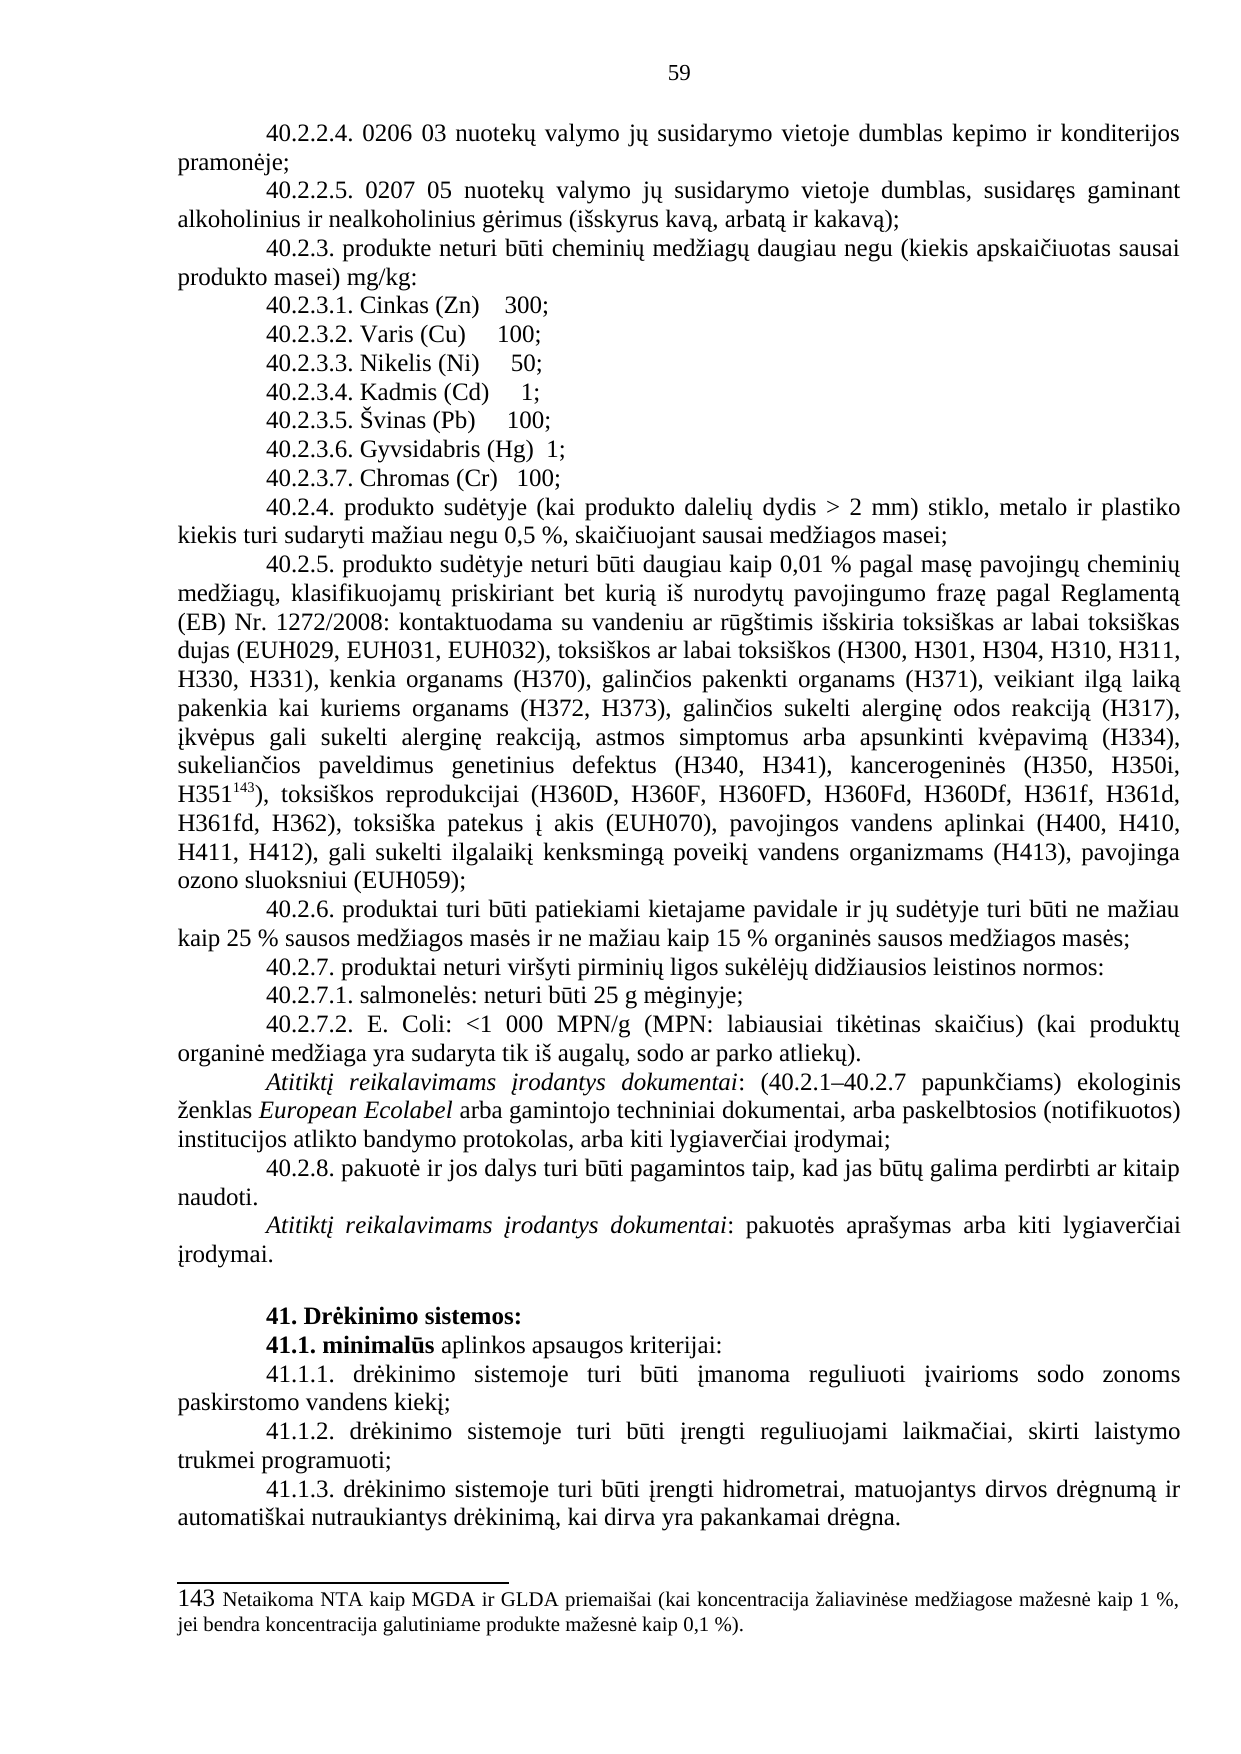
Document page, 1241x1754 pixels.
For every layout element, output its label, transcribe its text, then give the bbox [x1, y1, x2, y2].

text 40.2.3.1. Cinkas (Zn) 300; [177, 291, 1181, 319]
text 40.2.7.1. salmonelės: neturi būti 25 g mėginyje; [177, 981, 1181, 1009]
text 41.1.1. drėkinimo sistemoje turi būti įmanoma reguliuoti įvairioms sodo zonoms paskirstomo vandens kiekį; [177, 1359, 1181, 1416]
text 40.2.3.7. Chromas (Cr) 100; [177, 463, 1181, 492]
text 40.2.3.6. Gyvsidabris (Hg) 1; [177, 434, 1181, 463]
text 41.1.2. drėkinimo sistemoje turi būti įrengti reguliuojami laikmačiai, skirti laistymo trukmei programuoti; [177, 1416, 1181, 1474]
text 40.2.3. produkte neturi būti cheminių medžiagų daugiau negu (kiekis apskaičiuotas sausai produkto masei) mg/kg: [177, 233, 1181, 291]
text 40.2.2.5. 0207 05 nuotekų valymo jų susidarymo vietoje dumblas, susidaręs gaminant alkoholinius ir nealkoholinius gėrimus (išskyrus kavą, arbatą ir kakavą); [177, 176, 1181, 233]
text 41.1. minimalūs aplinkos apsaugos kriterijai: [177, 1330, 1181, 1359]
text 41. Drėkinimo sistemos: [177, 1301, 1181, 1330]
text 40.2.7.2. E. Coli: <1 000 MPN/g (MPN: labiausiai tikėtinas skaičius) (kai produktų organinė medžiaga yra sudaryta tik iš augalų, sodo ar parko atliekų). [177, 1009, 1181, 1067]
text 40.2.3.4. Kadmis (Cd) 1; [177, 377, 1181, 406]
text 40.2.6. produktai turi būti patiekiami kietajame pavidale ir jų sudėtyje turi būti ne mažiau kaip 25 % sausos medžiagos masės ir ne mažiau kaip 15 % organinės sausos medžiagos masės; [177, 894, 1181, 952]
text Netaikoma NTA kaip MGDA ir GLDA priemaišai (kai koncentracija žaliavinėse medžiagose mažesnė kaip 1 %, jei bendra koncentracija galutiniame produkte mažesnė kaip 0,1 %). [177, 1583, 1181, 1636]
text 41.1.3. drėkinimo sistemoje turi būti įrengti hidrometrai, matuojantys dirvos drėgnumą ir automatiškai nutraukiantys drėkinimą, kai dirva yra pakankamai drėgna. [177, 1474, 1181, 1531]
text 40.2.2.4. 0206 03 nuotekų valymo jų susidarymo vietoje dumblas kepimo ir konditerijos pramonėje; [177, 118, 1181, 176]
text 40.2.3.5. Švinas (Pb) 100; [177, 406, 1181, 434]
text 40.2.5. produkto sudėtyje neturi būti daugiau kaip 0,01 % pagal masę pavojingų cheminių medžiagų, klasifikuojamų priskiriant bet kurią iš nurodytų pavojingumo frazę pagal Reglamentą (EB) Nr. 1272/2008: kontaktuodama su vandeniu ar rūgštimis išskiria toksiškas ar labai toksiškas dujas (EUH029, EUH031, EUH032), toksiškos ar labai toksiškos (H300, H301, H304, H310, H311, H330, H331), kenkia organams (H370), galinčios pakenkti organams (H371), veikiant ilgą laiką pakenkia kai kuriems organams (H372, H373), galinčios sukelti alerginę odos reakciją (H317), įkvėpus gali sukelti alerginę reakciją, astmos simptomus arba apsunkinti kvėpavimą (H334), sukeliančios paveldimus genetinius defektus (H340, H341), kancerogeninės (H350, H350i, H351), toksiškos reprodukcijai (H360D, H360F, H360FD, H360Fd, H360Df, H361f, H361d, H361fd, H362), toksiška patekus į akis (EUH070), pavojingos vandens aplinkai (H400, H410, H411, H412), gali sukelti ilgalaikį kenksmingą poveikį vandens organizmams (H413), pavojinga ozono sluoksniui (EUH059); [177, 549, 1181, 894]
text 40.2.3.2. Varis (Cu) 100; [177, 319, 1181, 348]
text 40.2.7. produktai neturi viršyti pirminių ligos sukėlėjų didžiausios leistinos normos: [177, 952, 1181, 981]
text Atitiktį reikalavimams įrodantys dokumentai: pakuotės aprašymas arba kiti lygiaverčiai įrodymai. [177, 1211, 1181, 1268]
text 40.2.8. pakuotė ir jos dalys turi būti pagamintos taip, kad jas būtų galima perdirbti ar kitaip naudoti. [177, 1153, 1181, 1211]
text 40.2.3.3. Nikelis (Ni) 50; [177, 348, 1181, 377]
text 40.2.4. produkto sudėtyje (kai produkto dalelių dydis > 2 mm) stiklo, metalo ir plastiko kiekis turi sudaryti mažiau negu 0,5 %, skaičiuojant sausai medžiagos masei; [177, 492, 1181, 549]
text Atitiktį reikalavimams įrodantys dokumentai: (40.2.1–40.2.7 papunkčiams) ekologinis ženklas European Ecolabel arba gamintojo techniniai dokumentai, arba paskelbtosios (notifikuotos) institucijos atlikto bandymo protokolas, arba kiti lygiaverčiai įrodymai; [177, 1067, 1181, 1153]
